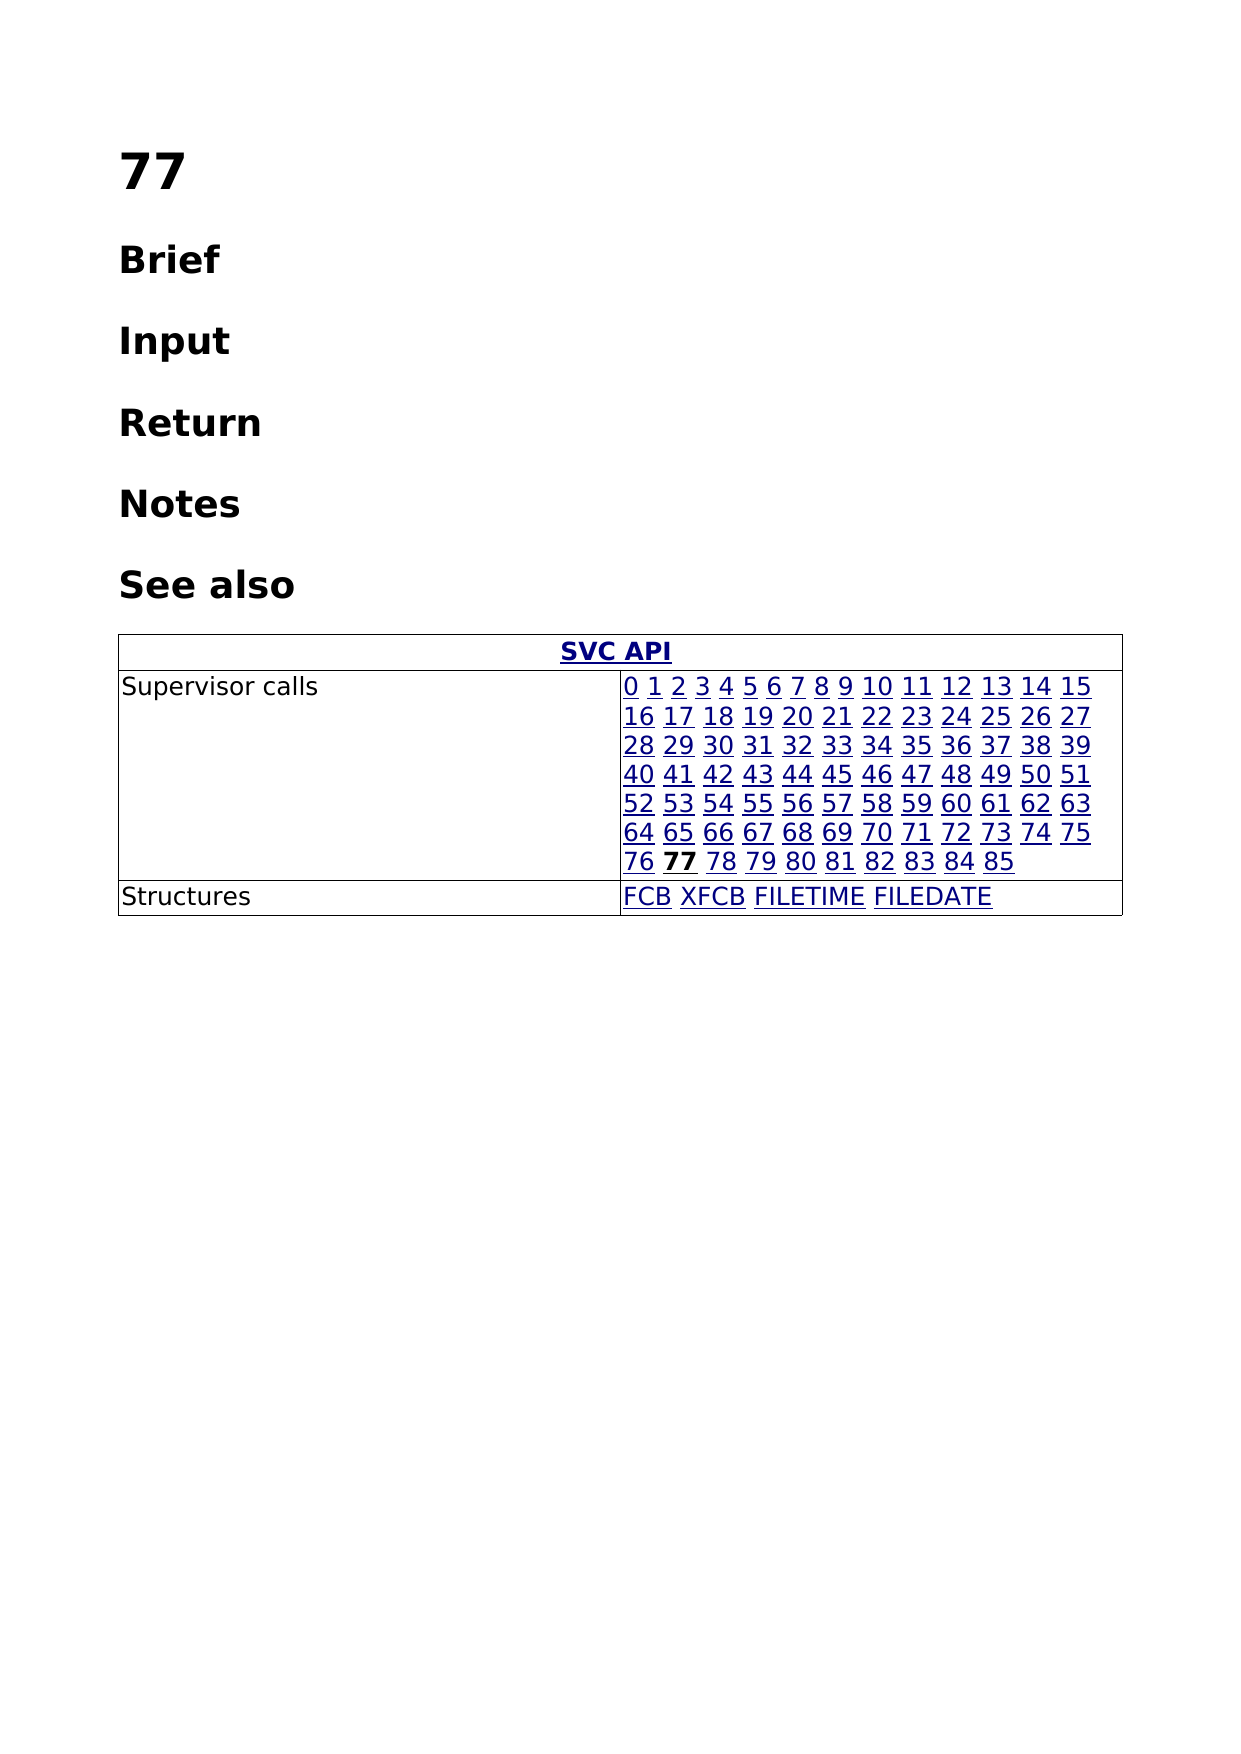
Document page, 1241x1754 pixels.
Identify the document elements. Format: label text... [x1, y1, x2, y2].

subtitle 77 [118, 143, 1122, 201]
subtitle Brief [118, 239, 1122, 282]
subtitle Return [118, 401, 1122, 445]
table_cell Supervisor calls [119, 671, 620, 879]
table_cell Structures [119, 881, 620, 915]
subtitle Notes [118, 482, 1122, 526]
subtitle See also [118, 563, 1122, 607]
table_cell FCB XFCB FILETIME FILEDATE [621, 881, 1122, 915]
table_header SVC API [119, 635, 1122, 669]
table_cell 0 1 2 3 4 5 6 7 8 9 10 11 12 13 14 15 16 17 18 19 20 21 22 23 24 25 26 27 28 29 30 31 32 33 34 35 36 37 38 39 40 41 42 43 44 45 46 47 48 49 50 51 52 53 54 55 56 57 58 59 60 61 62 63 64 65 66 67 68 69 70 71 72 73 74 75 76 77 78 79 80 81 82 83 84 85 [621, 671, 1122, 879]
subtitle Input [118, 320, 1122, 364]
